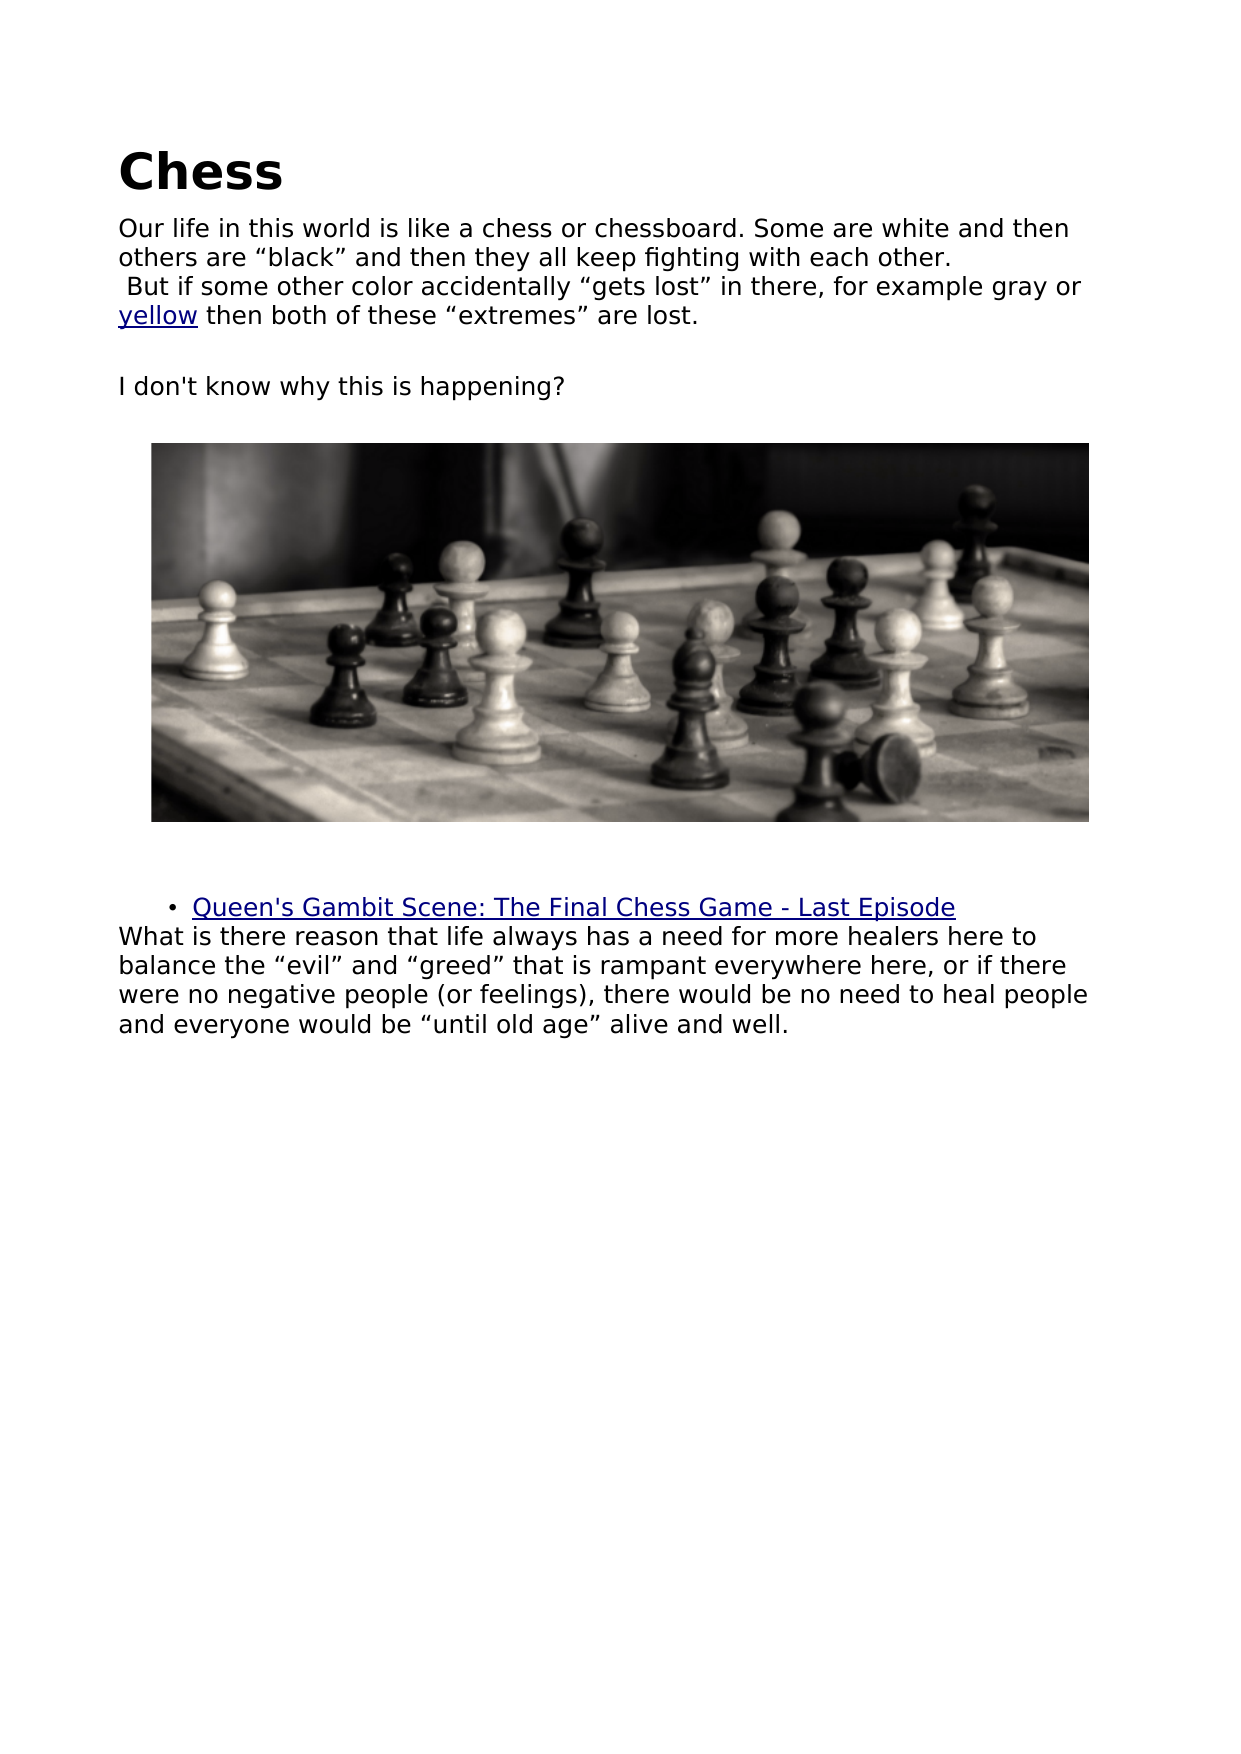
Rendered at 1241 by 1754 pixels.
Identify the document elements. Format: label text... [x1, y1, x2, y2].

text What is there reason that life always has a need for more healers here to balance the “evil” and “greed” that is rampant everywhere here, or if there were no negative people (or feelings), there would be no need to heal people and everyone would be “until old age” alive and well. [118, 922, 1122, 1039]
subtitle Chess [118, 143, 1122, 201]
list Queen's Gambit Scene: The Final Chess Game - Last Episode [177, 893, 1122, 922]
text I don't know why this is happening? [118, 372, 1122, 431]
text Our life in this world is like a chess or chessboard. Some are white and then others are “black” and then they all keep fighting with each other. But if some other color accidentally “gets lost” in there, for example gray or yellow then both of these “extremes” are lost. [118, 214, 1122, 360]
picture [151, 443, 1089, 822]
